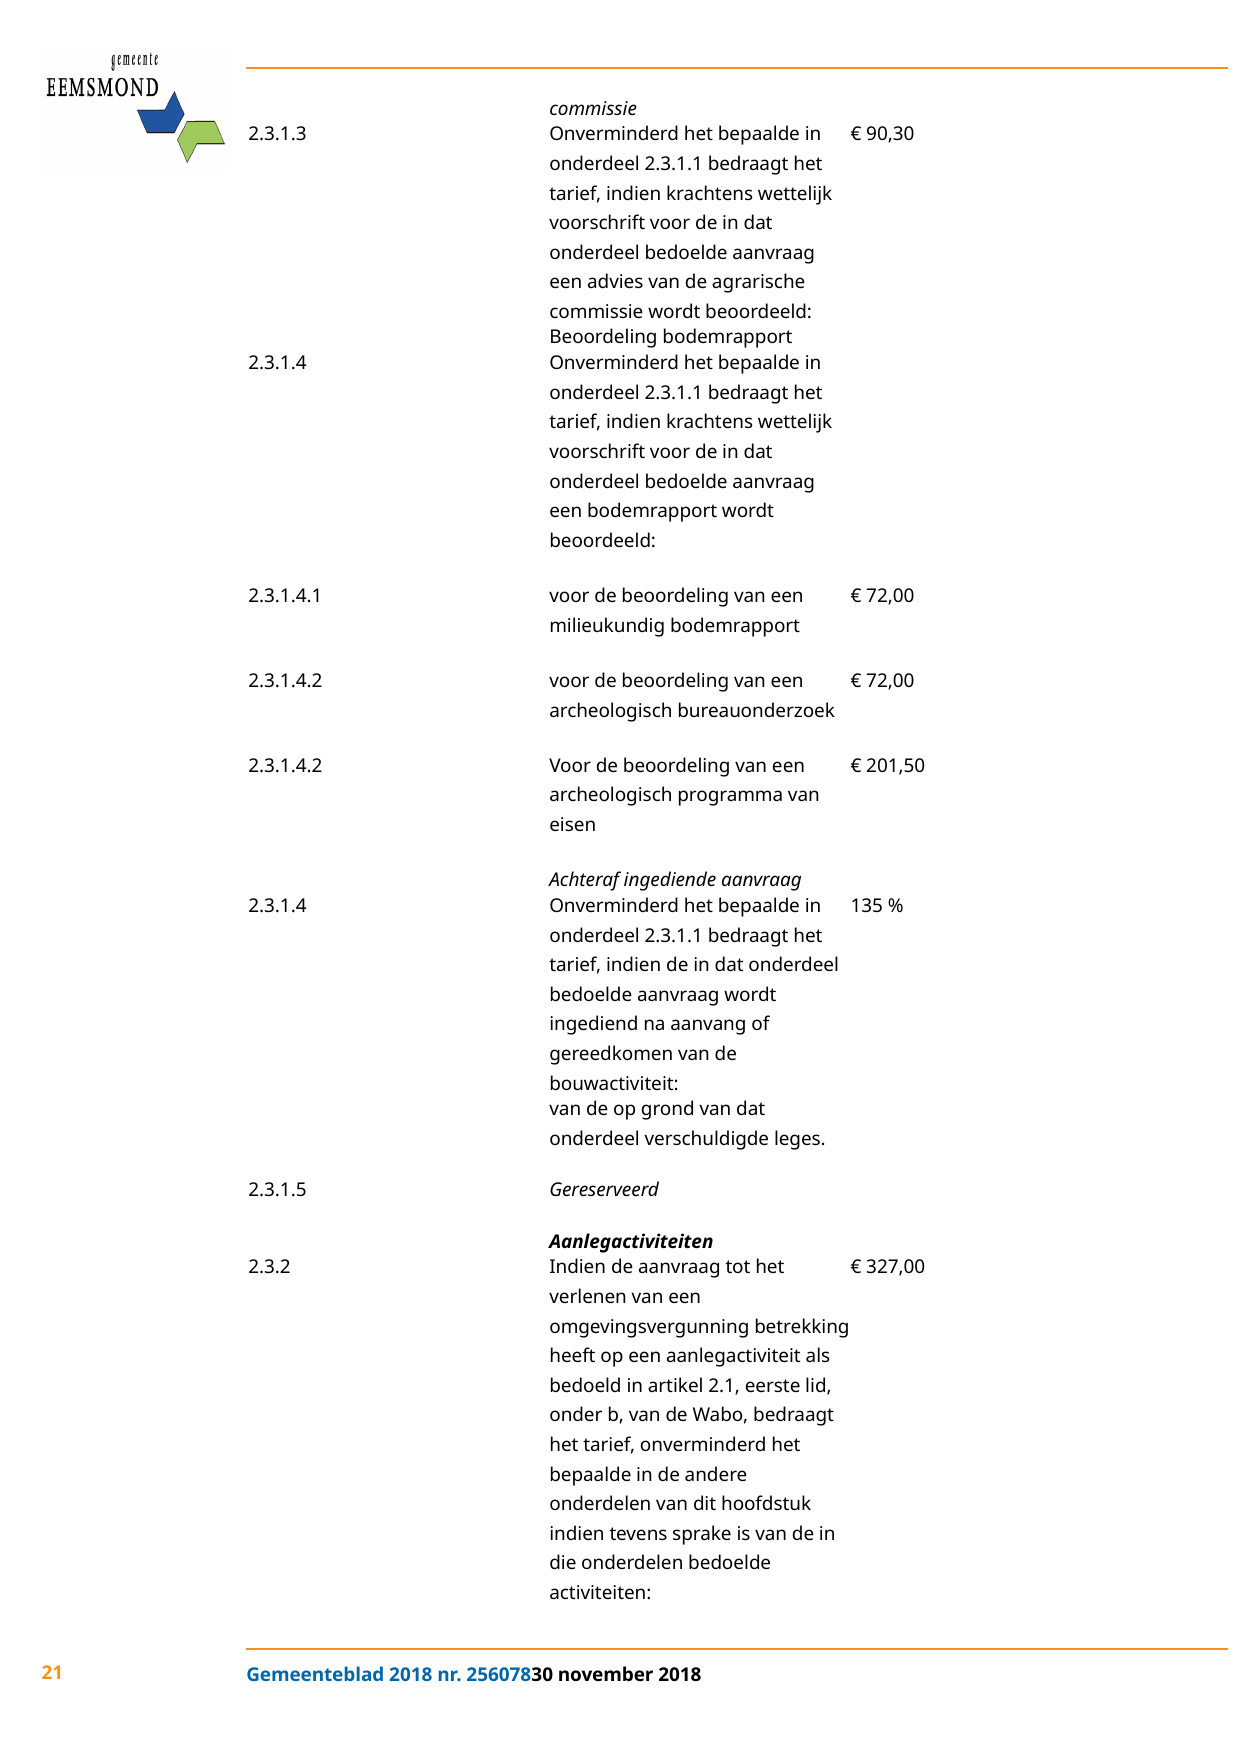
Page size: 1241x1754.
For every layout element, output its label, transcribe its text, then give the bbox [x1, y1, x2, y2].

table_cell [248, 1228, 549, 1254]
table_cell voor de beoordeling van een milieukundig bodemrapport [549, 582, 850, 667]
table_cell [850, 1202, 1152, 1228]
table_cell 2.3.1.4 [248, 350, 549, 582]
table_cell [248, 1151, 549, 1177]
table_cell 2.3.1.4.1 [248, 582, 549, 667]
table_cell [850, 1096, 1152, 1151]
table_cell [850, 95, 1152, 121]
table_cell commissie [549, 95, 850, 121]
table_cell [850, 350, 1152, 582]
table_cell Indien de aanvraag tot het verlenen van een omgevingsvergunning betrekking heeft op een aanlegactiviteit als bedoeld in artikel 2.1, eerste lid, onder b, van de Wabo, bedraagt het tarief, onverminderd het bepaalde in de andere onderdelen van dit hoofdstuk indien tevens sprake is van de in die onderdelen bedoelde activiteiten: [549, 1254, 850, 1605]
table_cell € 72,00 [850, 582, 1152, 667]
table_cell Voor de beoordeling van een archeologisch programma van eisen [549, 752, 850, 867]
table_cell [850, 1228, 1152, 1254]
table_cell Onverminderd het bepaalde in onderdeel 2.3.1.1 bedraagt het tarief, indien krachtens wettelijk voorschrift voor de in dat onderdeel bedoelde aanvraag een bodemrapport wordt beoordeeld: [549, 350, 850, 582]
table_cell Onverminderd het bepaalde in onderdeel 2.3.1.1 bedraagt het tarief, indien de in dat onderdeel bedoelde aanvraag wordt ingediend na aanvang of gereedkomen van de bouwactiviteit: [549, 892, 850, 1096]
table_cell 2.3.2 [248, 1254, 549, 1605]
table_cell [248, 867, 549, 892]
table_cell 2.3.1.4.2 [248, 667, 549, 752]
table_cell Aanlegactiviteiten [549, 1228, 850, 1254]
table_cell Gereserveerd [549, 1177, 850, 1202]
table_cell € 201,50 [850, 752, 1152, 867]
table_cell [850, 1177, 1152, 1202]
table_cell 2.3.1.3 [248, 121, 549, 324]
table_cell 2.3.1.4 [248, 892, 549, 1096]
table_cell € 90,30 [850, 121, 1152, 324]
table_cell [850, 867, 1152, 892]
table_cell 2.3.1.5 [248, 1177, 549, 1202]
table_cell € 327,00 [850, 1254, 1152, 1605]
table_cell [248, 95, 549, 121]
table_cell voor de beoordeling van een archeologisch bureauonderzoek [549, 667, 850, 752]
picture [41, 47, 231, 172]
table_cell € 72,00 [850, 667, 1152, 752]
table_cell [549, 1151, 850, 1177]
table_cell 2.3.1.4.2 [248, 752, 549, 867]
table_cell Achteraf ingediende aanvraag [549, 867, 850, 892]
table_cell [549, 1202, 850, 1228]
table_cell Onverminderd het bepaalde in onderdeel 2.3.1.1 bedraagt het tarief, indien krachtens wettelijk voorschrift voor de in dat onderdeel bedoelde aanvraag een advies van de agrarische commissie wordt beoordeeld: [549, 121, 850, 324]
table_cell [248, 1202, 549, 1228]
table_cell [248, 324, 549, 349]
table_cell van de op grond van dat onderdeel verschuldigde leges. [549, 1096, 850, 1151]
table_cell Beoordeling bodemrapport [549, 324, 850, 349]
table_cell [850, 1151, 1152, 1177]
table_cell [850, 324, 1152, 349]
table_cell [248, 1096, 549, 1151]
table_cell 135 % [850, 892, 1152, 1096]
